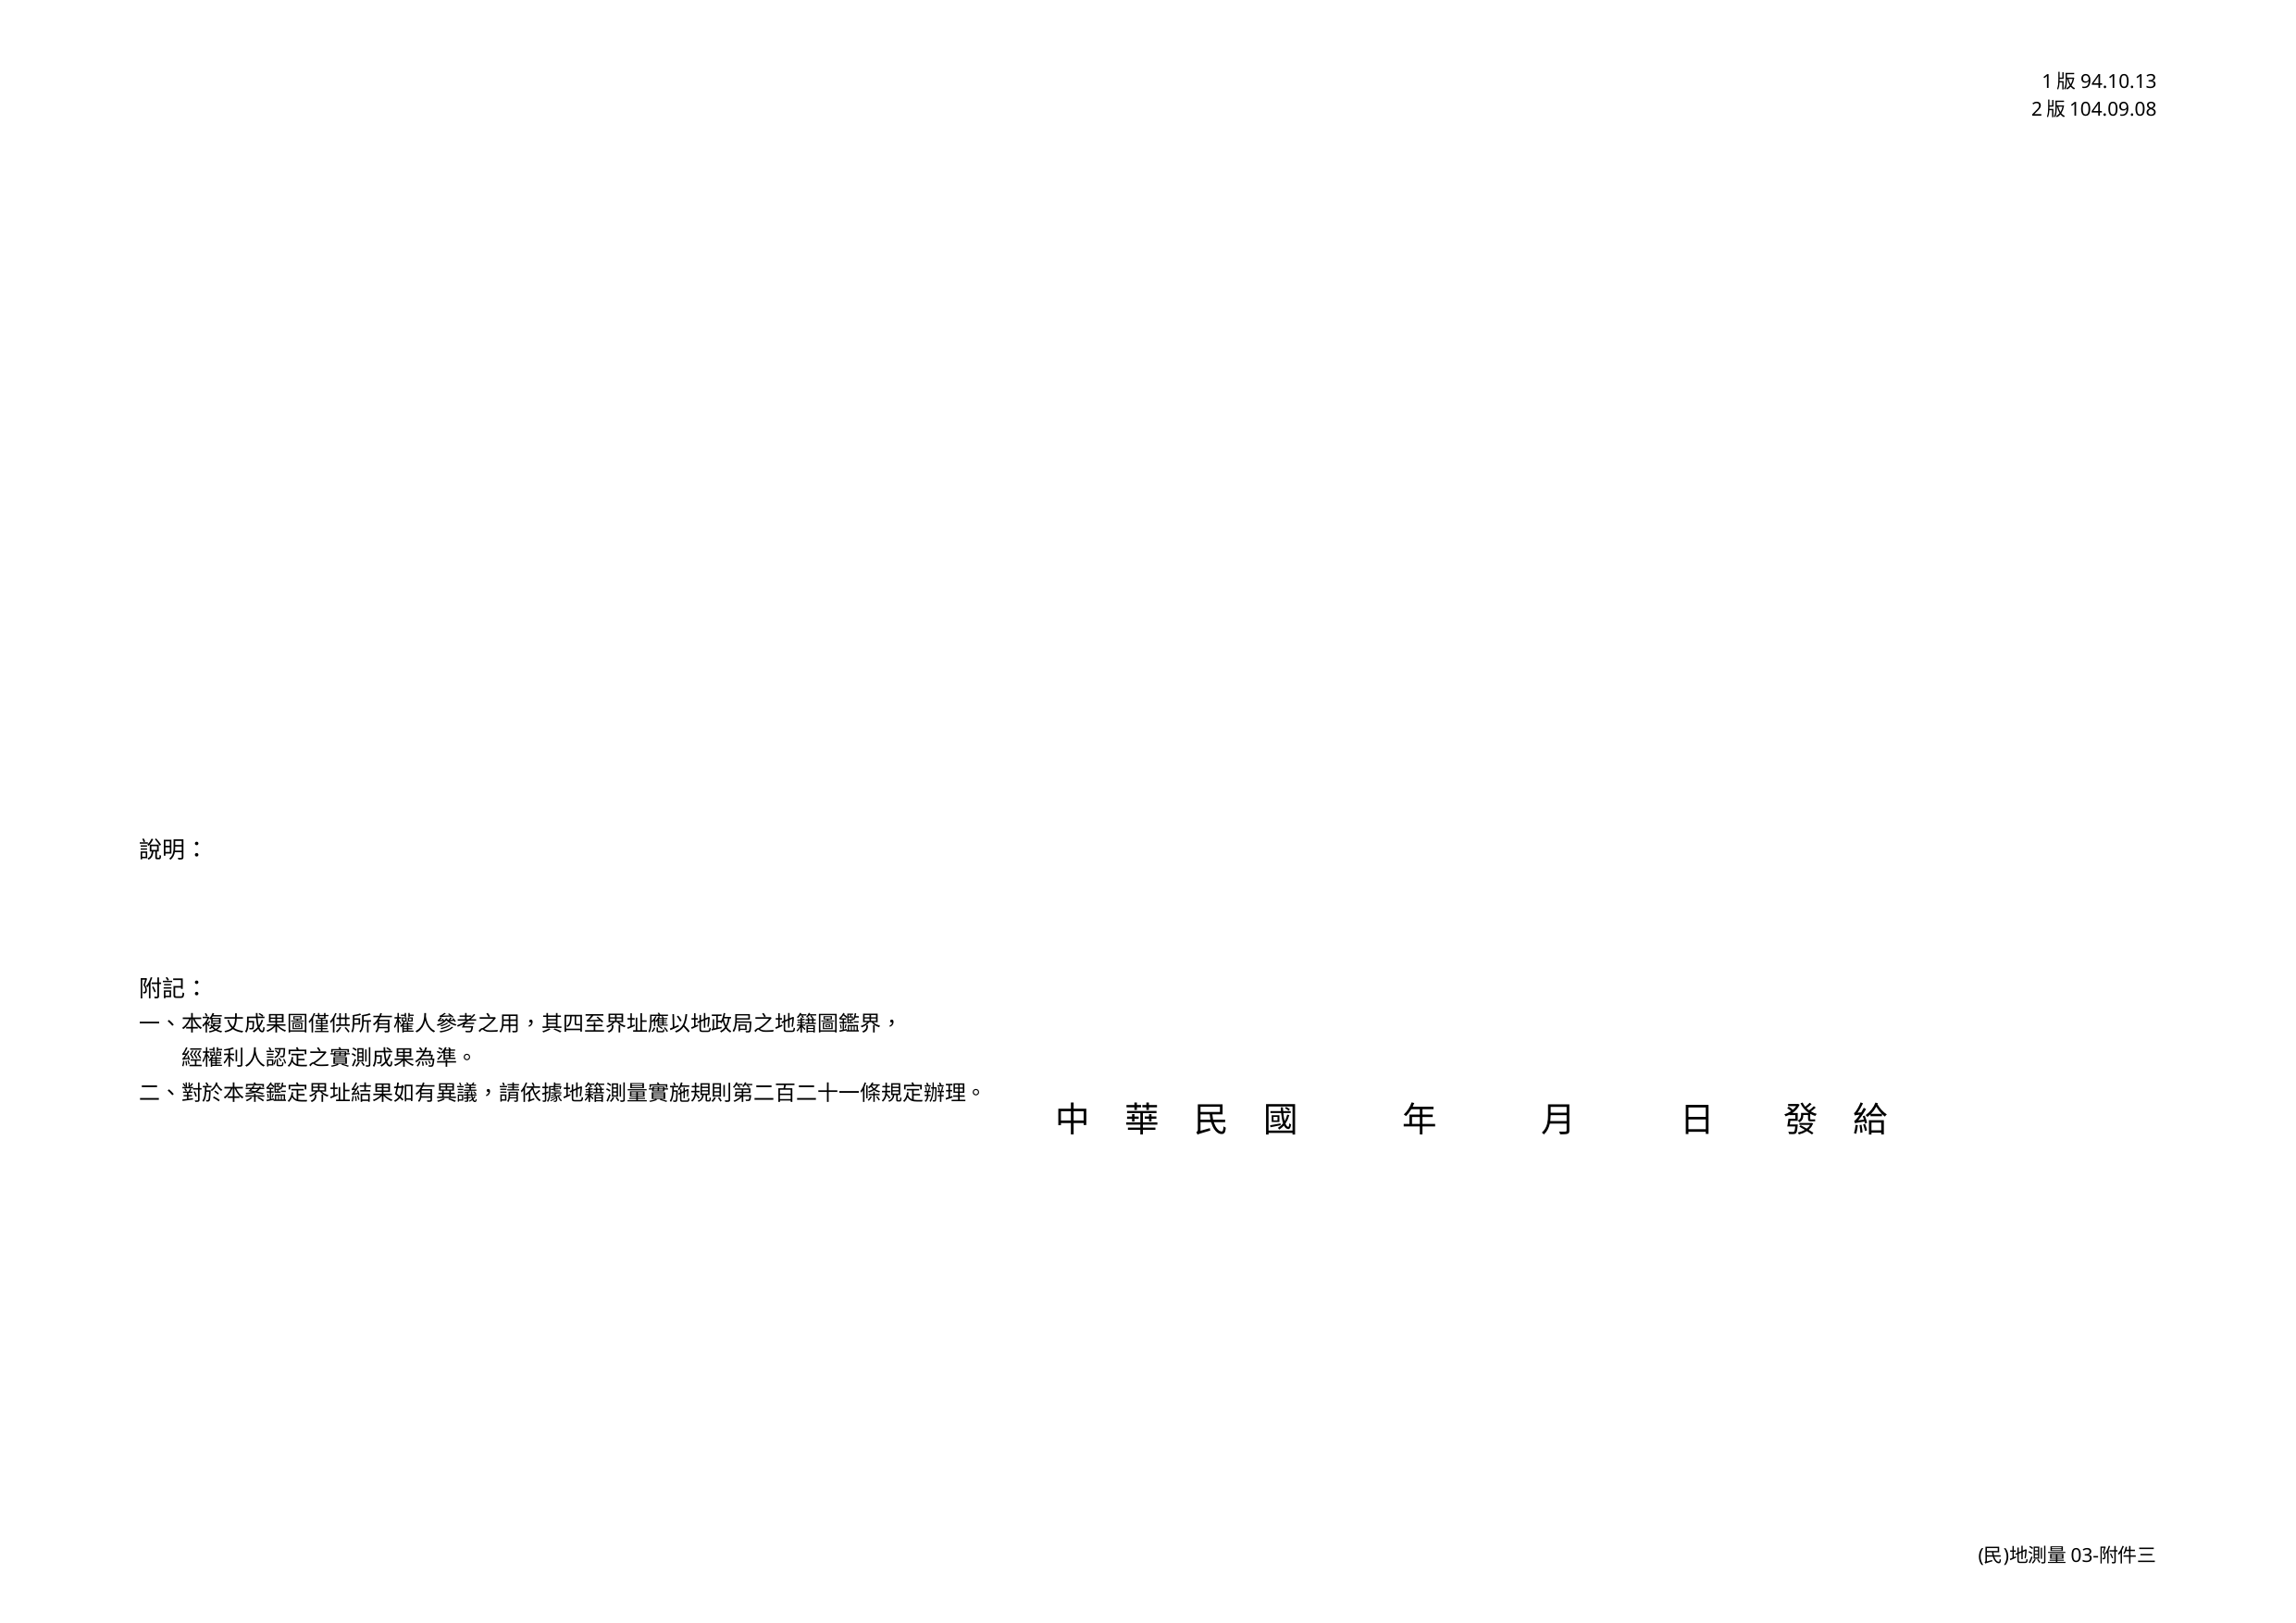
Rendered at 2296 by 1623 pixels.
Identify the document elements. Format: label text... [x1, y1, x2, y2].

text 經權利人認定之實測成果為準。 [139, 1039, 2145, 1074]
text 附記： [139, 970, 2156, 1005]
text 說明： [139, 831, 2156, 866]
text 中 華 民 國 年 月 日 發 給 [1055, 1091, 1912, 1142]
text 二、對於本案鑑定界址結果如有異議，請依據地籍測量實施規則第二百二十一條規定辦理。 [139, 1074, 2145, 1171]
text 一、本複丈成果圖僅供所有權人參考之用，其四至界址應以地政局之地籍圖鑑界， [139, 1005, 2145, 1039]
